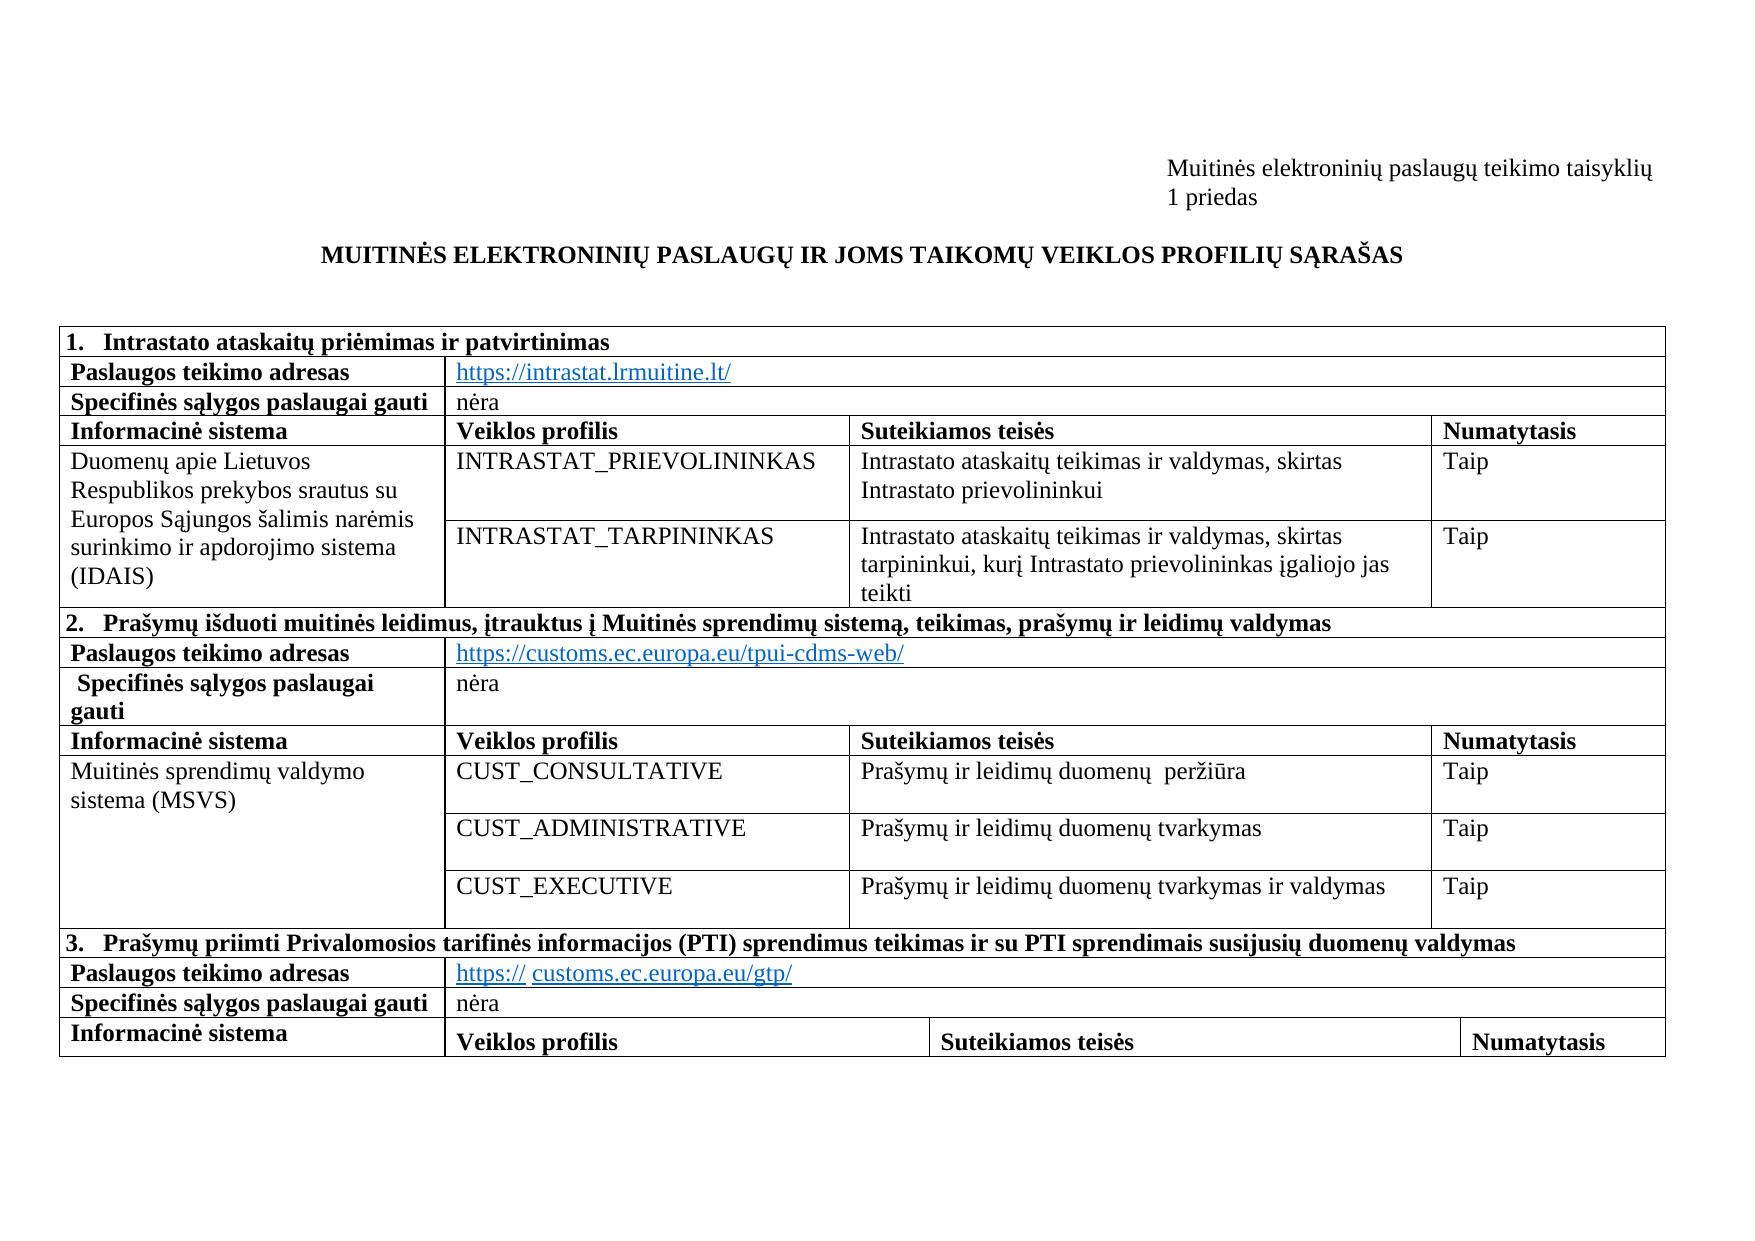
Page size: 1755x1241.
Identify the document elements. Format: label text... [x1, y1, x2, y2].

table_cell Taip [1432, 521, 1665, 607]
text 1 priedas [59, 182, 1666, 211]
text MUITINĖS ELEKTRONINIŲ PASLAUGŲ IR JOMS TAIKOMŲ VEIKLOS PROFILIŲ SĄRAŠAS [59, 240, 1666, 268]
table_cell Veiklos profilis [446, 416, 849, 445]
table_cell 3. Prašymų priimti Privalomosios tarifinės informacijos (PTI) sprendimus teikimas ir su PTI sprendimais susijusių duomenų valdymas [60, 929, 1665, 957]
table_cell CUST_ADMINISTRATIVE [446, 814, 849, 870]
table_cell 2. Prašymų išduoti muitinės leidimus, įtrauktus į Muitinės sprendimų sistemą, teikimas, prašymų ir leidimų valdymas [60, 608, 1665, 637]
table_cell Suteikiamos teisės [850, 416, 1431, 445]
table_cell https://customs.ec.europa.eu/tpui-cdms-web/ [446, 638, 1665, 667]
table_cell Informacinė sistema [60, 726, 444, 755]
table_cell Suteikiamos teisės [930, 1018, 1460, 1056]
table_cell Intrastato ataskaitų teikimas ir valdymas, skirtas tarpininkui, kurį Intrastato prievolininkas įgaliojo jas teikti [850, 521, 1431, 607]
table_cell CUST_CONSULTATIVE [446, 756, 849, 812]
table_cell Veiklos profilis [446, 726, 849, 755]
table_cell Specifinės sąlygos paslaugai gauti [60, 387, 444, 415]
table_cell Duomenų apie Lietuvos Respublikos prekybos srautus su Europos Sąjungos šalimis narėmis surinkimo ir apdorojimo sistema (IDAIS) [60, 446, 444, 607]
table_cell INTRASTAT_PRIEVOLININKAS [446, 446, 849, 520]
table_cell https:// customs.ec.europa.eu/gtp/ [446, 958, 1665, 987]
text Muitinės elektroninių paslaugų teikimo taisyklių [1167, 153, 1666, 182]
table_cell INTRASTAT_TARPININKAS [446, 521, 849, 607]
table_cell Paslaugos teikimo adresas [60, 638, 444, 667]
table_cell Specifinės sąlygos paslaugai gauti [60, 988, 444, 1017]
table_cell Muitinės sprendimų valdymo sistema (MSVS) [60, 756, 444, 927]
table_cell Numatytasis [1432, 726, 1665, 755]
table_cell Prašymų ir leidimų duomenų tvarkymas ir valdymas [850, 871, 1431, 927]
table_header 1. Intrastato ataskaitų priėmimas ir patvirtinimas [60, 327, 1665, 356]
table_cell Intrastato ataskaitų teikimas ir valdymas, skirtas Intrastato prievolininkui [850, 446, 1431, 520]
table_cell Taip [1432, 756, 1665, 812]
table_cell nėra [446, 668, 1665, 725]
table_cell Suteikiamos teisės [850, 726, 1431, 755]
table_cell nėra [446, 387, 1665, 415]
table_cell Numatytasis [1461, 1018, 1665, 1056]
table_cell Informacinė sistema [60, 1018, 444, 1056]
table_cell Prašymų ir leidimų duomenų tvarkymas [850, 814, 1431, 870]
table_cell Paslaugos teikimo adresas [60, 958, 444, 987]
table_cell Numatytasis [1432, 416, 1665, 445]
table_cell Prašymų ir leidimų duomenų peržiūra [850, 756, 1431, 812]
table_cell Paslaugos teikimo adresas [60, 357, 444, 386]
table_cell Taip [1432, 814, 1665, 870]
table_cell nėra [446, 988, 1665, 1017]
table_cell Veiklos profilis [446, 1018, 929, 1056]
table_cell Informacinė sistema [60, 416, 444, 445]
table_cell Taip [1432, 871, 1665, 927]
table_cell CUST_EXECUTIVE [446, 871, 849, 927]
table_cell https://intrastat.lrmuitine.lt/ [446, 357, 1665, 386]
table_cell Taip [1432, 446, 1665, 520]
table_cell Specifinės sąlygos paslaugai gauti [60, 668, 444, 725]
